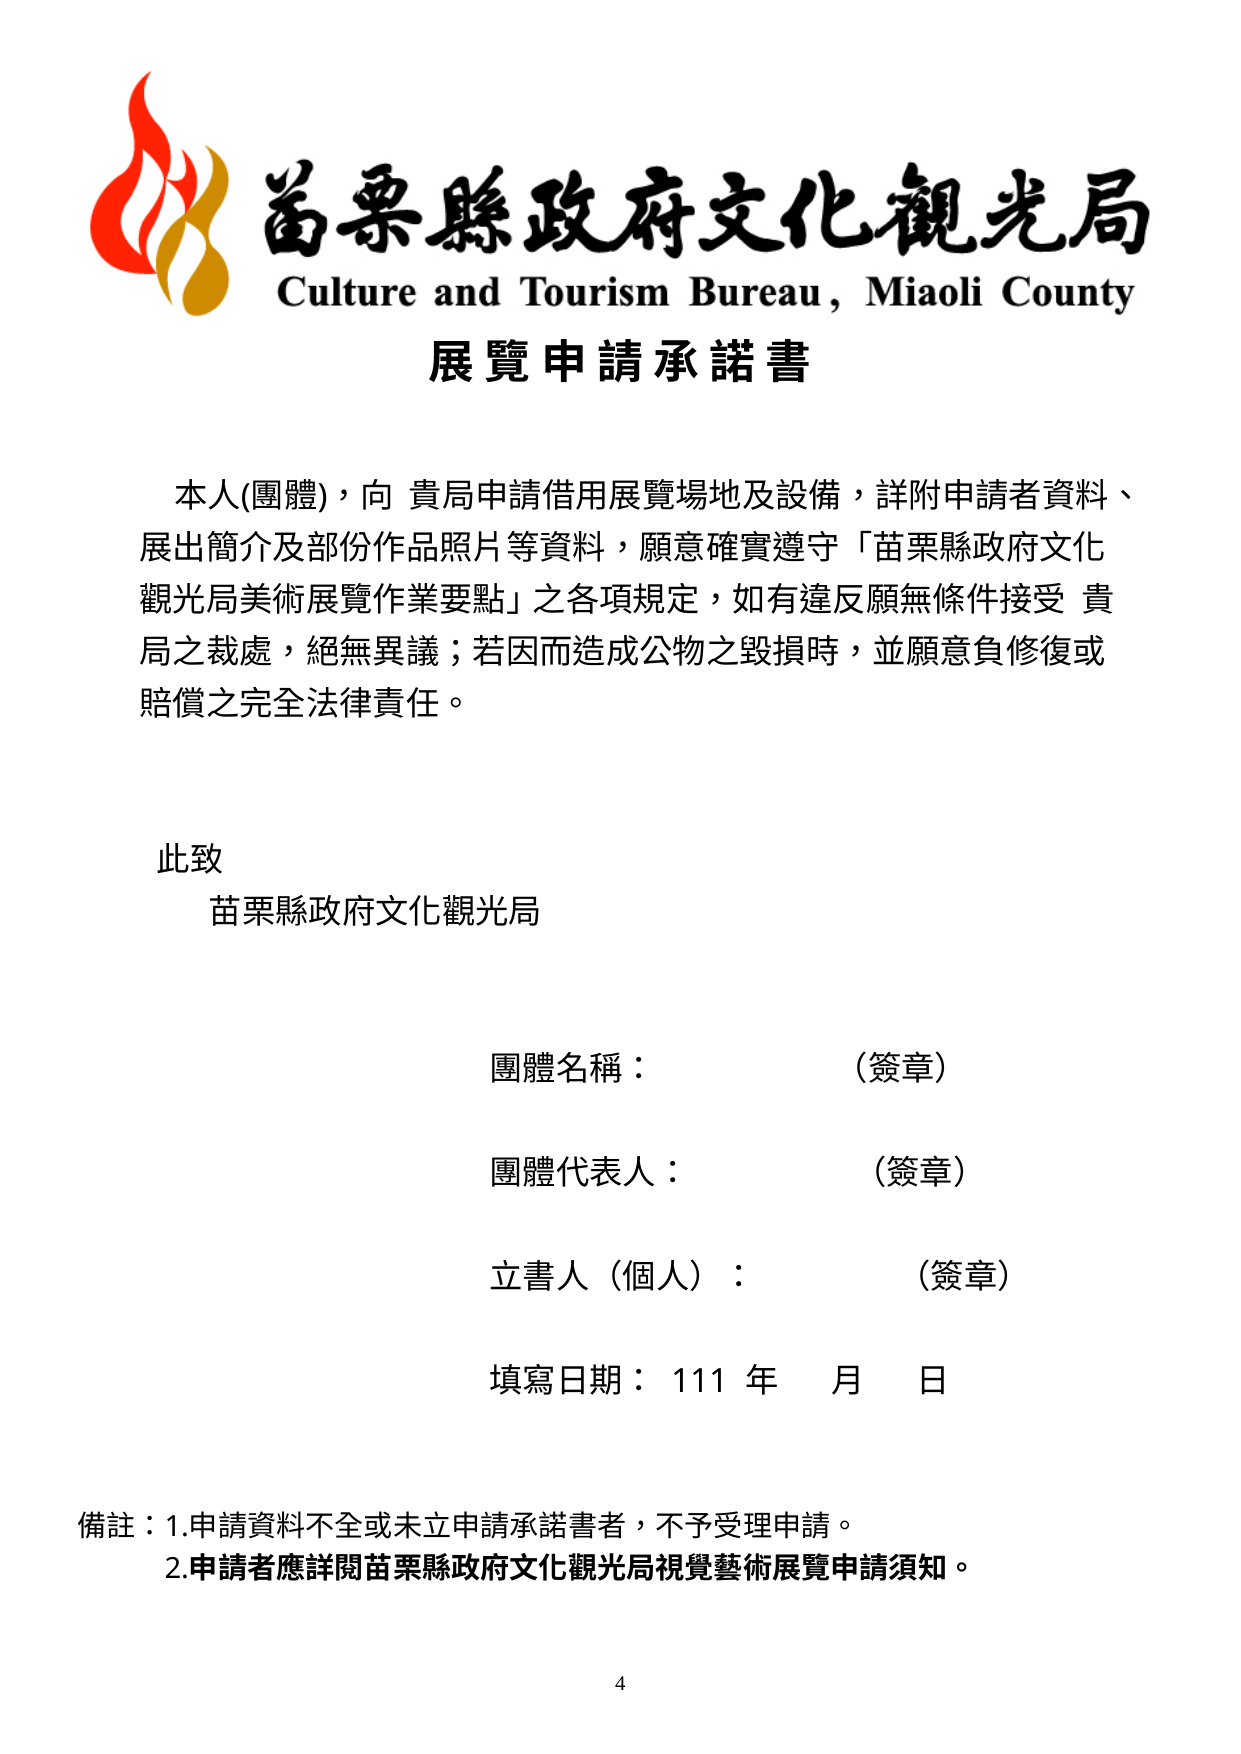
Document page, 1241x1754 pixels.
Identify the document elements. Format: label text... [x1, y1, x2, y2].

text 本人(團體)，向 貴局申請借用展覽場地及設備，詳附申請者資料、展出簡介及部份作品照片等資料，願意確實遵守「苗栗縣政府文化觀光局美術展覽作業要點」之各項規定，如有違反願無條件接受 貴局之裁處，絕無異議；若因而造成公物之毀損時，並願意負修復或賠償之完全法律責任。 [139, 466, 1114, 726]
text 團體名稱： （簽章） [489, 1038, 1163, 1091]
text 2.申請者應詳閱苗栗縣政府文化觀光局視覺藝術展覽申請須知。 [77, 1545, 1163, 1586]
text 苗栗縣政府文化觀光局 [139, 882, 1097, 934]
picture [76, 59, 1164, 328]
text 填寫日期： 111 年 月 日 [489, 1351, 1163, 1403]
text 此致 [139, 830, 1097, 882]
text 展 覽 申 請 承 諾 書 [77, 353, 1163, 384]
text 備註：1.申請資料不全或未立申請承諾書者，不予受理申請。 [77, 1503, 1163, 1545]
text 團體代表人： （簽章） [489, 1143, 1163, 1195]
text 立書人（個人）： （簽章） [489, 1247, 1163, 1299]
